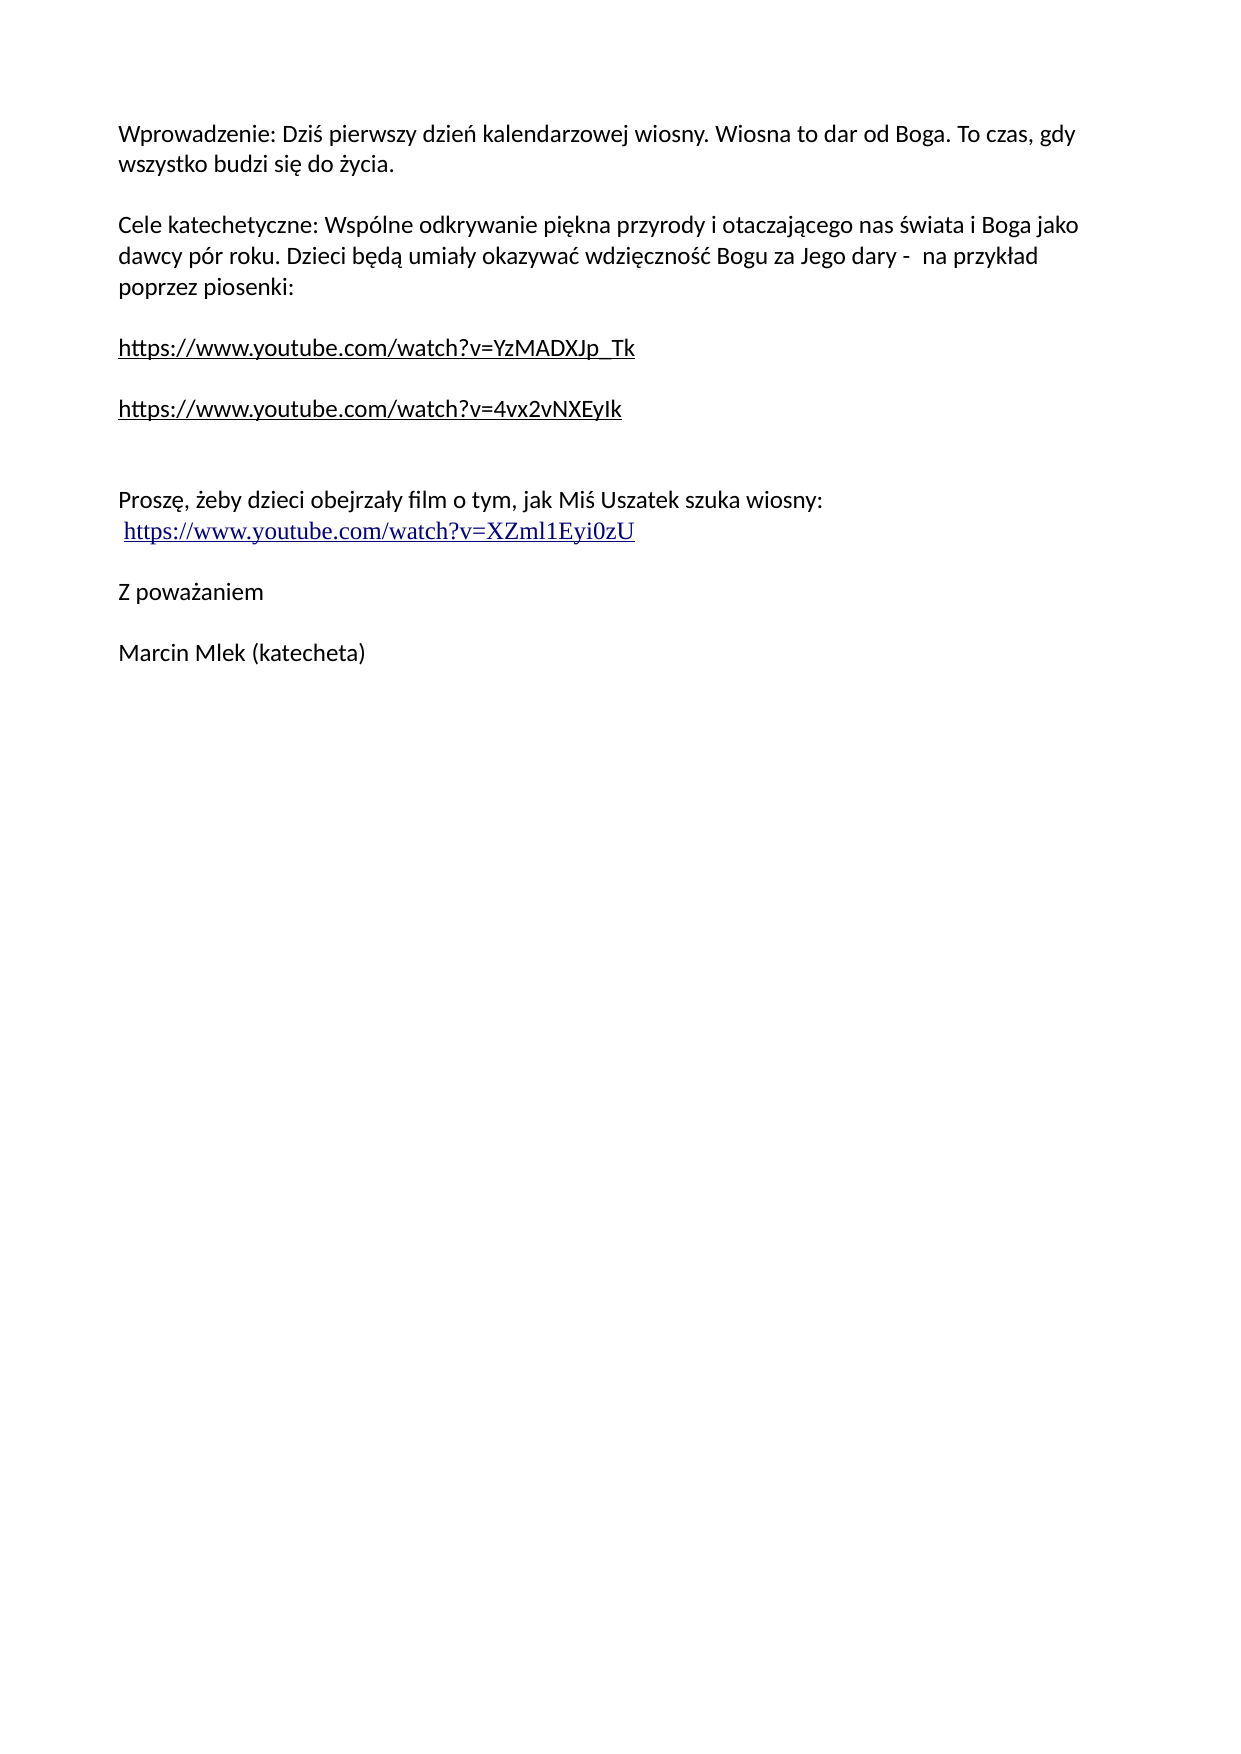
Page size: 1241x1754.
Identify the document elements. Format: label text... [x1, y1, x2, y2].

text Proszę, żeby dzieci obejrzały film o tym, jak Miś Uszatek szuka wiosny: [118, 484, 1122, 515]
text Cele katechetyczne: Wspólne odkrywanie piękna przyrody i otaczającego nas świata i Boga jako dawcy pór roku. Dzieci będą umiały okazywać wdzięczność Bogu za Jego dary - na przykład poprzez piosenki: [118, 210, 1122, 301]
text https://www.youtube.com/watch?v=XZml1Eyi0zU [118, 515, 1122, 545]
text https://www.youtube.com/watch?v=YzMADXJp_Tk [118, 332, 1122, 362]
text Marcin Mlek (katecheta) [118, 637, 1122, 667]
text Z poważaniem [118, 576, 1122, 606]
text https://www.youtube.com/watch?v=4vx2vNXEyIk [118, 393, 1122, 423]
text Wprowadzenie: Dziś pierwszy dzień kalendarzowej wiosny. Wiosna to dar od Boga. To czas, gdy wszystko budzi się do życia. [118, 118, 1122, 179]
